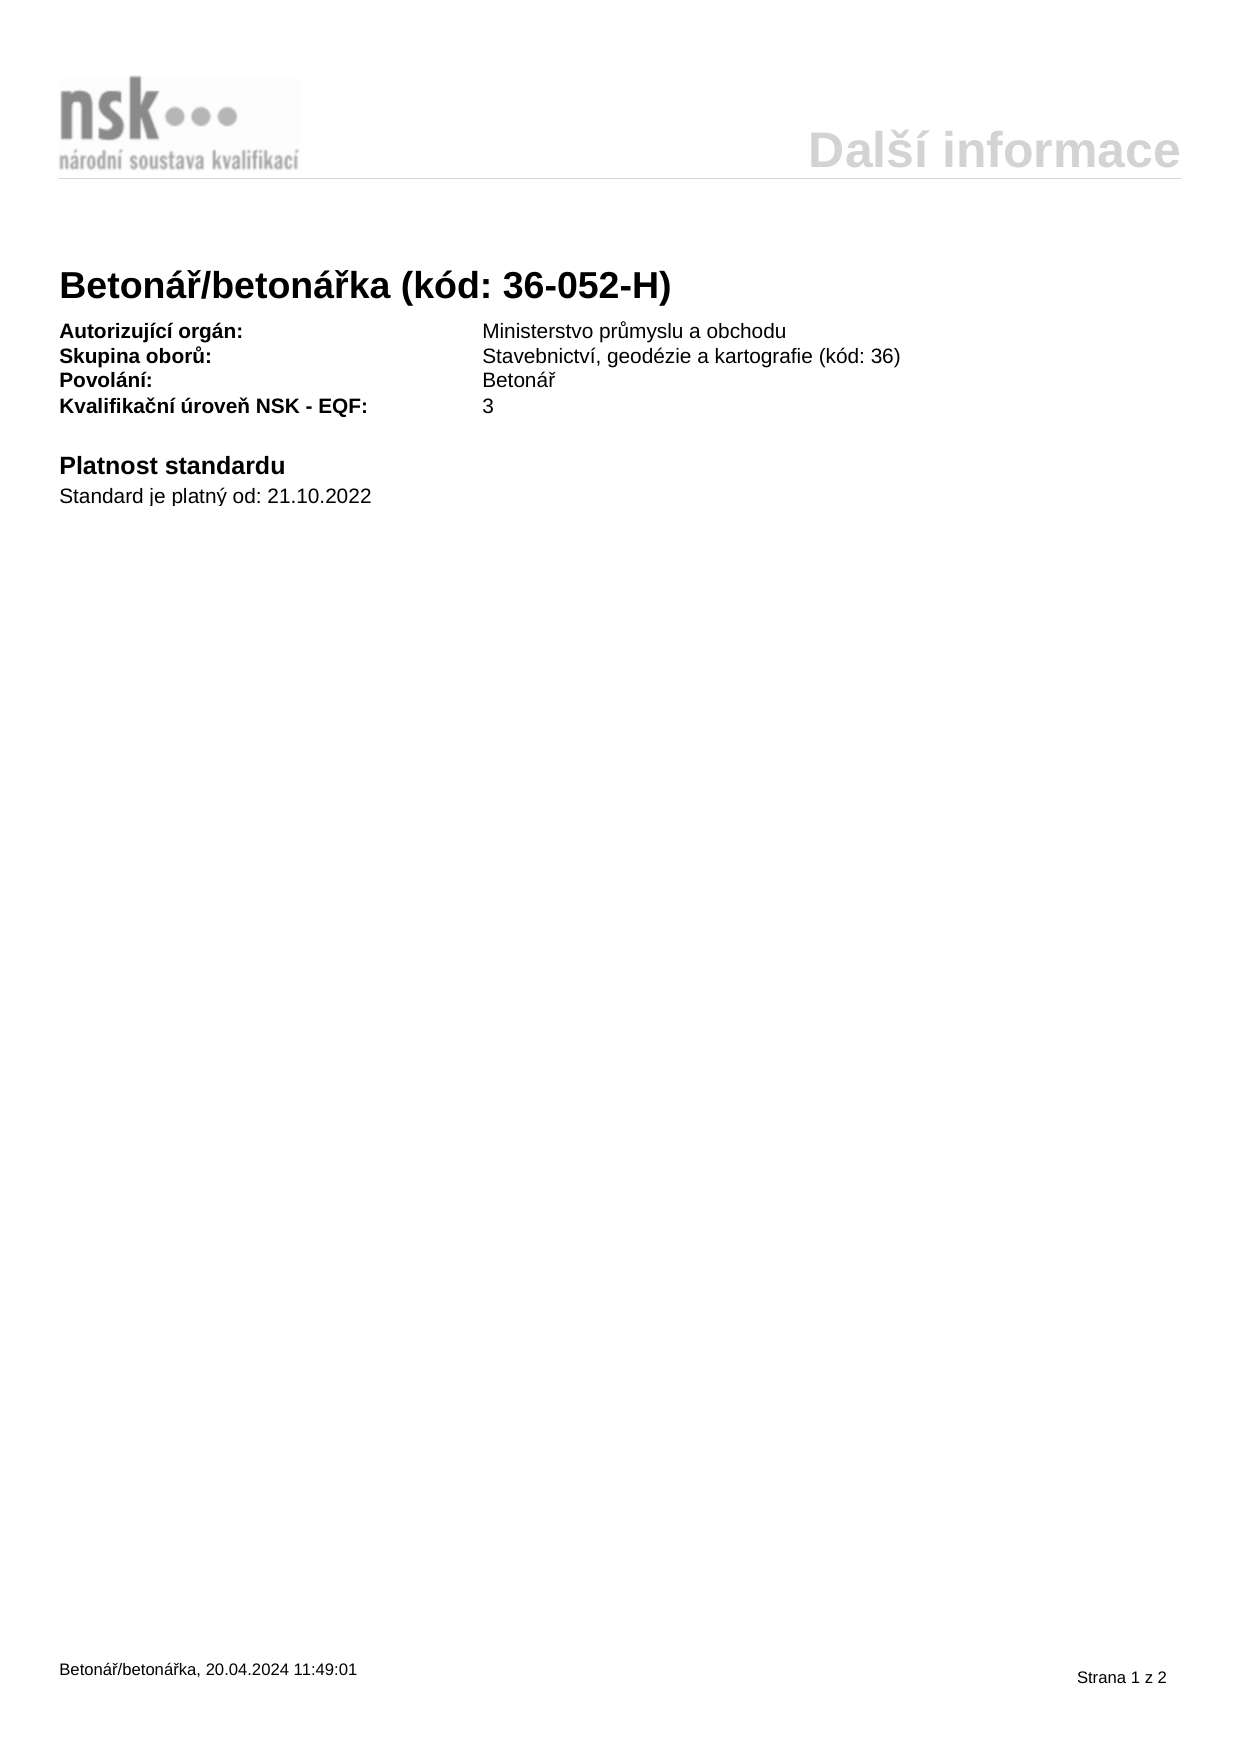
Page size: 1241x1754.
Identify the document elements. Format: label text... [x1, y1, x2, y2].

table_cell [619, 418, 627, 447]
table_cell Ministerstvo průmyslu a obchodu [482, 319, 1181, 344]
table_cell [59, 307, 119, 319]
table_cell [861, 1384, 1167, 1659]
table_cell [119, 172, 482, 178]
table_cell [619, 506, 627, 806]
table_cell [482, 307, 619, 319]
table_cell Betonář [482, 368, 1181, 393]
table_cell [119, 1106, 482, 1383]
table_cell [627, 806, 861, 1106]
table_cell [482, 1106, 619, 1383]
table_cell [861, 806, 1167, 1106]
table_cell [627, 1106, 861, 1383]
picture [58, 59, 620, 172]
table_cell Kvalifikační úroveň NSK - EQF: [59, 394, 482, 417]
table_cell [627, 1384, 861, 1659]
table_cell [59, 179, 1181, 196]
table_cell [482, 1384, 619, 1659]
table_cell [627, 418, 861, 447]
table_cell [619, 806, 627, 1106]
table_cell 3 [482, 394, 1181, 417]
table_cell Autorizující orgán: [59, 319, 482, 343]
table_cell [1167, 506, 1181, 806]
table_cell [482, 806, 619, 1106]
table_cell [59, 1106, 119, 1383]
table_cell [119, 418, 482, 447]
table_cell [619, 1384, 627, 1659]
table_cell Platnost standardu [59, 448, 1181, 483]
table_cell Stavebnictví, geodézie a kartografie (kód: 36) [482, 344, 1181, 368]
table_cell Strana 1 z 2 [861, 1660, 1167, 1696]
table_cell [59, 1384, 119, 1659]
table_cell [59, 806, 119, 1106]
table_cell [482, 506, 619, 806]
table_cell [1167, 1660, 1181, 1696]
table_cell [627, 307, 861, 319]
table_cell Povolání: [59, 368, 482, 392]
table_header [620, 59, 627, 172]
table_cell [59, 172, 119, 178]
table_cell [482, 418, 619, 447]
table_cell Skupina oborů: [59, 344, 482, 368]
table_cell [861, 418, 1167, 447]
table_cell [482, 172, 619, 178]
table_cell [59, 196, 119, 224]
table_cell [627, 506, 861, 806]
table_cell [59, 506, 119, 806]
table_cell [1167, 307, 1181, 319]
table_cell [119, 307, 482, 319]
table_cell [619, 1106, 627, 1383]
table_cell [59, 418, 119, 447]
table_cell Standard je platný od: 21.10.2022 [59, 484, 1181, 506]
table_cell [861, 307, 1167, 319]
table_cell [119, 196, 482, 224]
table_cell [619, 307, 627, 319]
table_cell [1167, 196, 1181, 224]
table_cell [861, 506, 1167, 806]
table_cell Betonář/betonářka, 20.04.2024 11:49:01 [59, 1660, 861, 1696]
table_cell [1167, 1106, 1181, 1383]
table_cell [119, 806, 482, 1106]
table_cell Betonář/betonářka (kód: 36-052-H) [59, 224, 1181, 307]
table_cell [619, 196, 627, 224]
table_cell [119, 1384, 482, 1659]
table_cell [482, 196, 619, 224]
table_cell [1167, 418, 1181, 447]
table_cell [619, 172, 627, 178]
table_cell [861, 196, 1167, 224]
table_header Další informace [627, 59, 1181, 178]
table_cell [627, 196, 861, 224]
table_cell [1167, 806, 1181, 1106]
table_cell [1167, 1384, 1181, 1659]
table_cell [119, 506, 482, 806]
table_cell [861, 1106, 1167, 1383]
